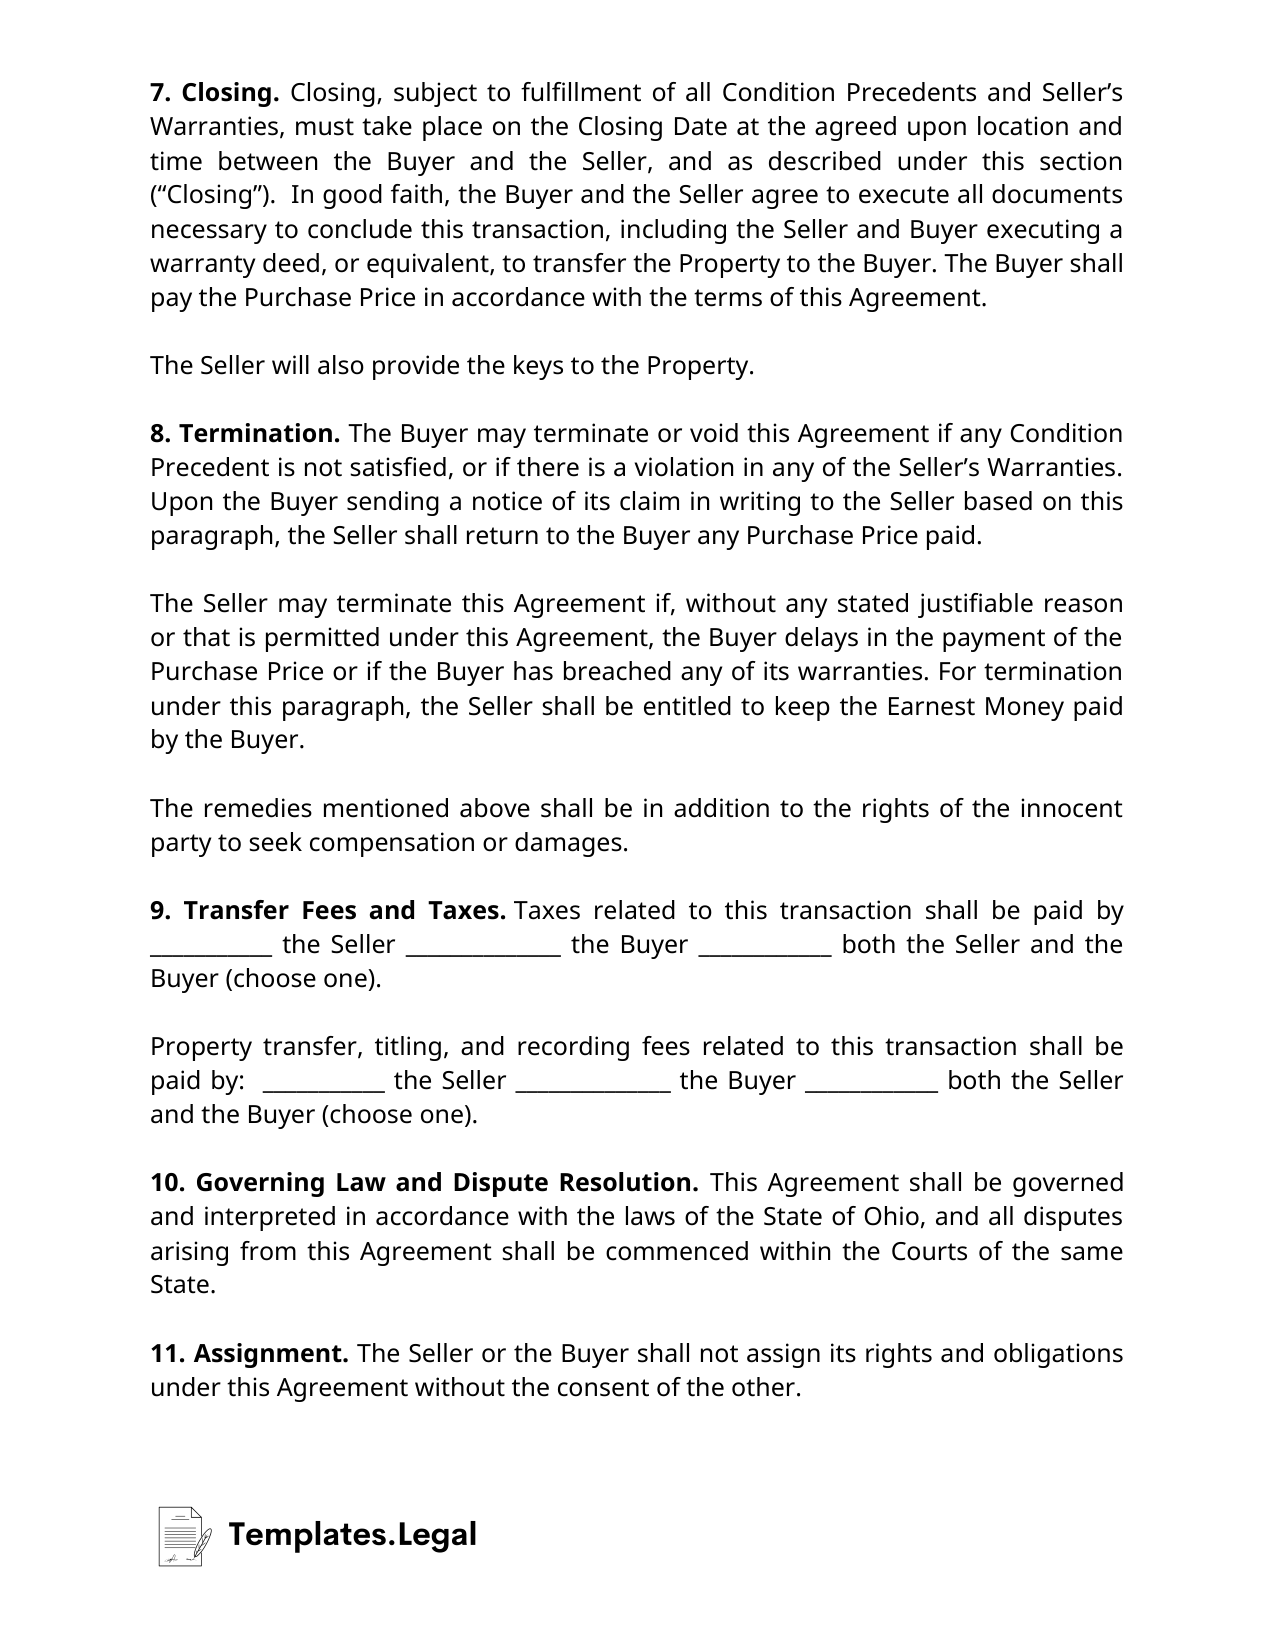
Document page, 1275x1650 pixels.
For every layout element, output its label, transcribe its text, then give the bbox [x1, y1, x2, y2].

text The Seller may terminate this Agreement if, without any stated justifiable reason or that is permitted under this Agreement, the Buyer delays in the payment of the Purchase Price or if the Buyer has breached any of its warranties. For termination under this paragraph, the Seller shall be entitled to keep the Earnest Money paid by the Buyer. [150, 586, 1125, 756]
text 8. Termination. The Buyer may terminate or void this Agreement if any Condition Precedent is not satisfied, or if there is a violation in any of the Seller’s Warranties. Upon the Buyer sending a notice of its claim in writing to the Seller based on this paragraph, the Seller shall return to the Buyer any Purchase Price paid. [150, 416, 1125, 552]
text 7. Closing. Closing, subject to fulfillment of all Condition Precedents and Seller’s Warranties, must take place on the Closing Date at the agreed upon location and time between the Buyer and the Seller, and as described under this section (“Closing”). In good faith, the Buyer and the Seller agree to execute all documents necessary to conclude this transaction, including the Seller and Buyer executing a warranty deed, or equivalent, to transfer the Property to the Buyer. The Buyer shall pay the Purchase Price in accordance with the terms of this Agreement. [150, 75, 1125, 313]
text The remedies mentioned above shall be in addition to the rights of the innocent party to seek compensation or damages. [150, 790, 1125, 858]
text 11. Assignment. The Seller or the Buyer shall not assign its rights and obligations under this Agreement without the consent of the other. [150, 1335, 1125, 1403]
text 10. Governing Law and Dispute Resolution. This Agreement shall be governed and interpreted in accordance with the laws of the State of Ohio, and all disputes arising from this Agreement shall be commenced within the Courts of the same State. [150, 1165, 1125, 1301]
text The Seller will also provide the keys to the Property. [150, 347, 1125, 382]
text 9. Transfer Fees and Taxes. Taxes related to this transaction shall be paid by ___________ the Seller ______________ the Buyer ____________ both the Seller and the Buyer (choose one). [150, 892, 1125, 995]
text Property transfer, titling, and recording fees related to this transaction shall be paid by: ___________ the Seller ______________ the Buyer ____________ both the Seller and the Buyer (choose one). [150, 1029, 1125, 1131]
